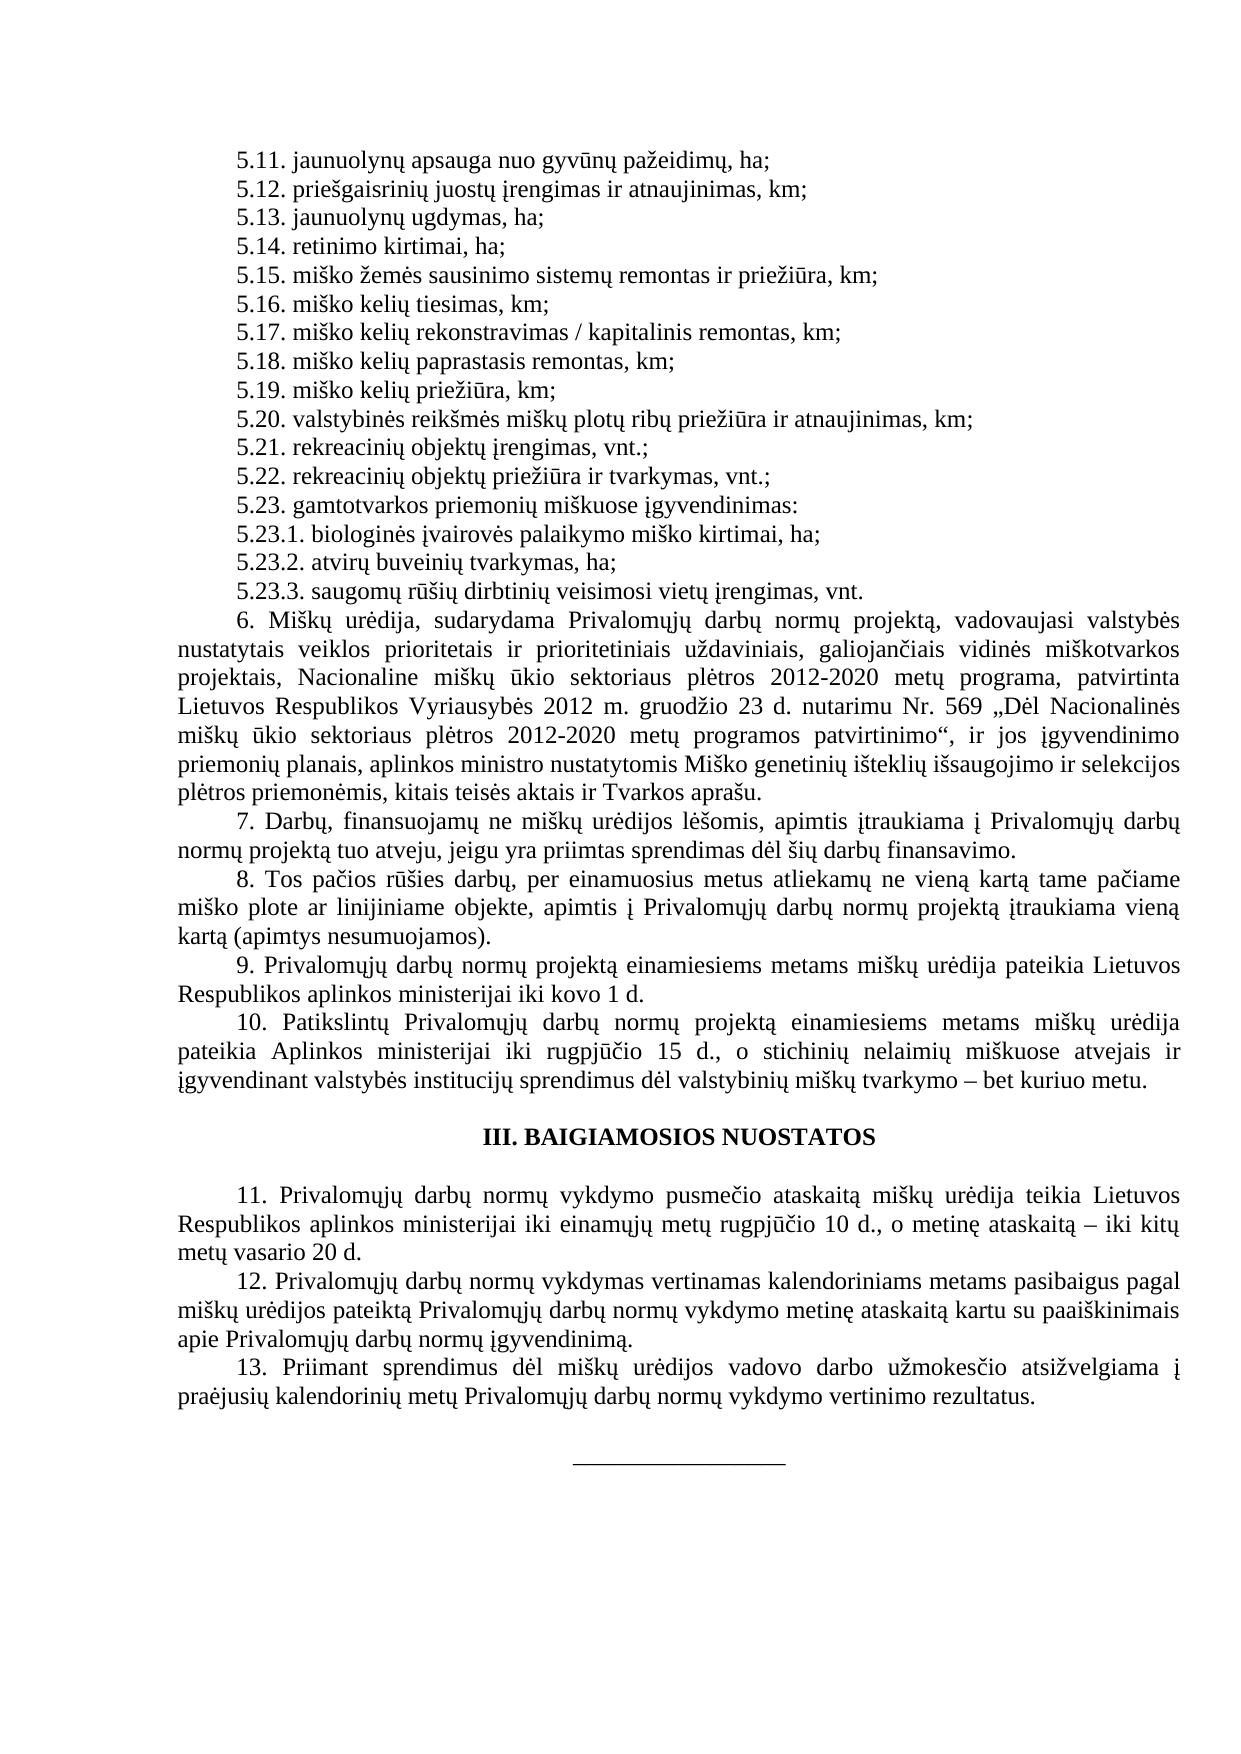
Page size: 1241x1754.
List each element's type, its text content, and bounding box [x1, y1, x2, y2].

text 5.11. jaunuolynų apsauga nuo gyvūnų pažeidimų, ha; [177, 145, 1181, 174]
text 5.13. jaunuolynų ugdymas, ha; [177, 202, 1181, 231]
text _________________ [177, 1439, 1181, 1467]
text III. BAIGIAMOSIOS NUOSTATOS [177, 1122, 1181, 1151]
text 5.23.3. saugomų rūšių dirbtinių veisimosi vietų įrengimas, vnt. [177, 576, 1181, 605]
text 6. Miškų urėdija, sudarydama Privalomųjų darbų normų projektą, vadovaujasi valstybės nustatytais veiklos prioritetais ir prioritetiniais uždaviniais, galiojančiais vidinės miškotvarkos projektais, Nacionaline miškų ūkio sektoriaus plėtros 2012-2020 metų programa, patvirtinta Lietuvos Respublikos Vyriausybės 2012 m. gruodžio 23 d. nutarimu Nr. 569 „Dėl Nacionalinės miškų ūkio sektoriaus plėtros 2012-2020 metų programos patvirtinimo“, ir jos įgyvendinimo priemonių planais, aplinkos ministro nustatytomis Miško genetinių išteklių išsaugojimo ir selekcijos plėtros priemonėmis, kitais teisės aktais ir Tvarkos aprašu. [177, 605, 1181, 806]
text 5.23. gamtotvarkos priemonių miškuose įgyvendinimas: [177, 490, 1181, 519]
text 5.16. miško kelių tiesimas, km; [177, 289, 1181, 317]
text 5.12. priešgaisrinių juostų įrengimas ir atnaujinimas, km; [177, 174, 1181, 202]
text 5.19. miško kelių priežiūra, km; [177, 375, 1181, 404]
text 5.22. rekreacinių objektų priežiūra ir tvarkymas, vnt.; [177, 461, 1181, 490]
text 5.23.1. biologinės įvairovės palaikymo miško kirtimai, ha; [177, 519, 1181, 547]
text 5.21. rekreacinių objektų įrengimas, vnt.; [177, 432, 1181, 461]
text 11. Privalomųjų darbų normų vykdymo pusmečio ataskaitą miškų urėdija teikia Lietuvos Respublikos aplinkos ministerijai iki einamųjų metų rugpjūčio 10 d., o metinę ataskaitą – iki kitų metų vasario 20 d. [177, 1180, 1181, 1266]
text 8. Tos pačios rūšies darbų, per einamuosius metus atliekamų ne vieną kartą tame pačiame miško plote ar linijiniame objekte, apimtis į Privalomųjų darbų normų projektą įtraukiama vieną kartą (apimtys nesumuojamos). [177, 864, 1181, 950]
text 13. Priimant sprendimus dėl miškų urėdijos vadovo darbo užmokesčio atsižvelgiama į praėjusių kalendorinių metų Privalomųjų darbų normų vykdymo vertinimo rezultatus. [177, 1352, 1181, 1410]
text 5.18. miško kelių paprastasis remontas, km; [177, 346, 1181, 375]
text 9. Privalomųjų darbų normų projektą einamiesiems metams miškų urėdija pateikia Lietuvos Respublikos aplinkos ministerijai iki kovo 1 d. [177, 950, 1181, 1007]
text 5.14. retinimo kirtimai, ha; [177, 231, 1181, 260]
text 5.23.2. atvirų buveinių tvarkymas, ha; [177, 547, 1181, 576]
text 10. Patikslintų Privalomųjų darbų normų projektą einamiesiems metams miškų urėdija pateikia Aplinkos ministerijai iki rugpjūčio 15 d., o stichinių nelaimių miškuose atvejais ir įgyvendinant valstybės institucijų sprendimus dėl valstybinių miškų tvarkymo – bet kuriuo metu. [177, 1007, 1181, 1094]
text 12. Privalomųjų darbų normų vykdymas vertinamas kalendoriniams metams pasibaigus pagal miškų urėdijos pateiktą Privalomųjų darbų normų vykdymo metinę ataskaitą kartu su paaiškinimais apie Privalomųjų darbų normų įgyvendinimą. [177, 1266, 1181, 1352]
text 7. Darbų, finansuojamų ne miškų urėdijos lėšomis, apimtis įtraukiama į Privalomųjų darbų normų projektą tuo atveju, jeigu yra priimtas sprendimas dėl šių darbų finansavimo. [177, 806, 1181, 864]
text 5.17. miško kelių rekonstravimas / kapitalinis remontas, km; [177, 317, 1181, 346]
text 5.20. valstybinės reikšmės miškų plotų ribų priežiūra ir atnaujinimas, km; [177, 404, 1181, 432]
text 5.15. miško žemės sausinimo sistemų remontas ir priežiūra, km; [177, 260, 1181, 289]
